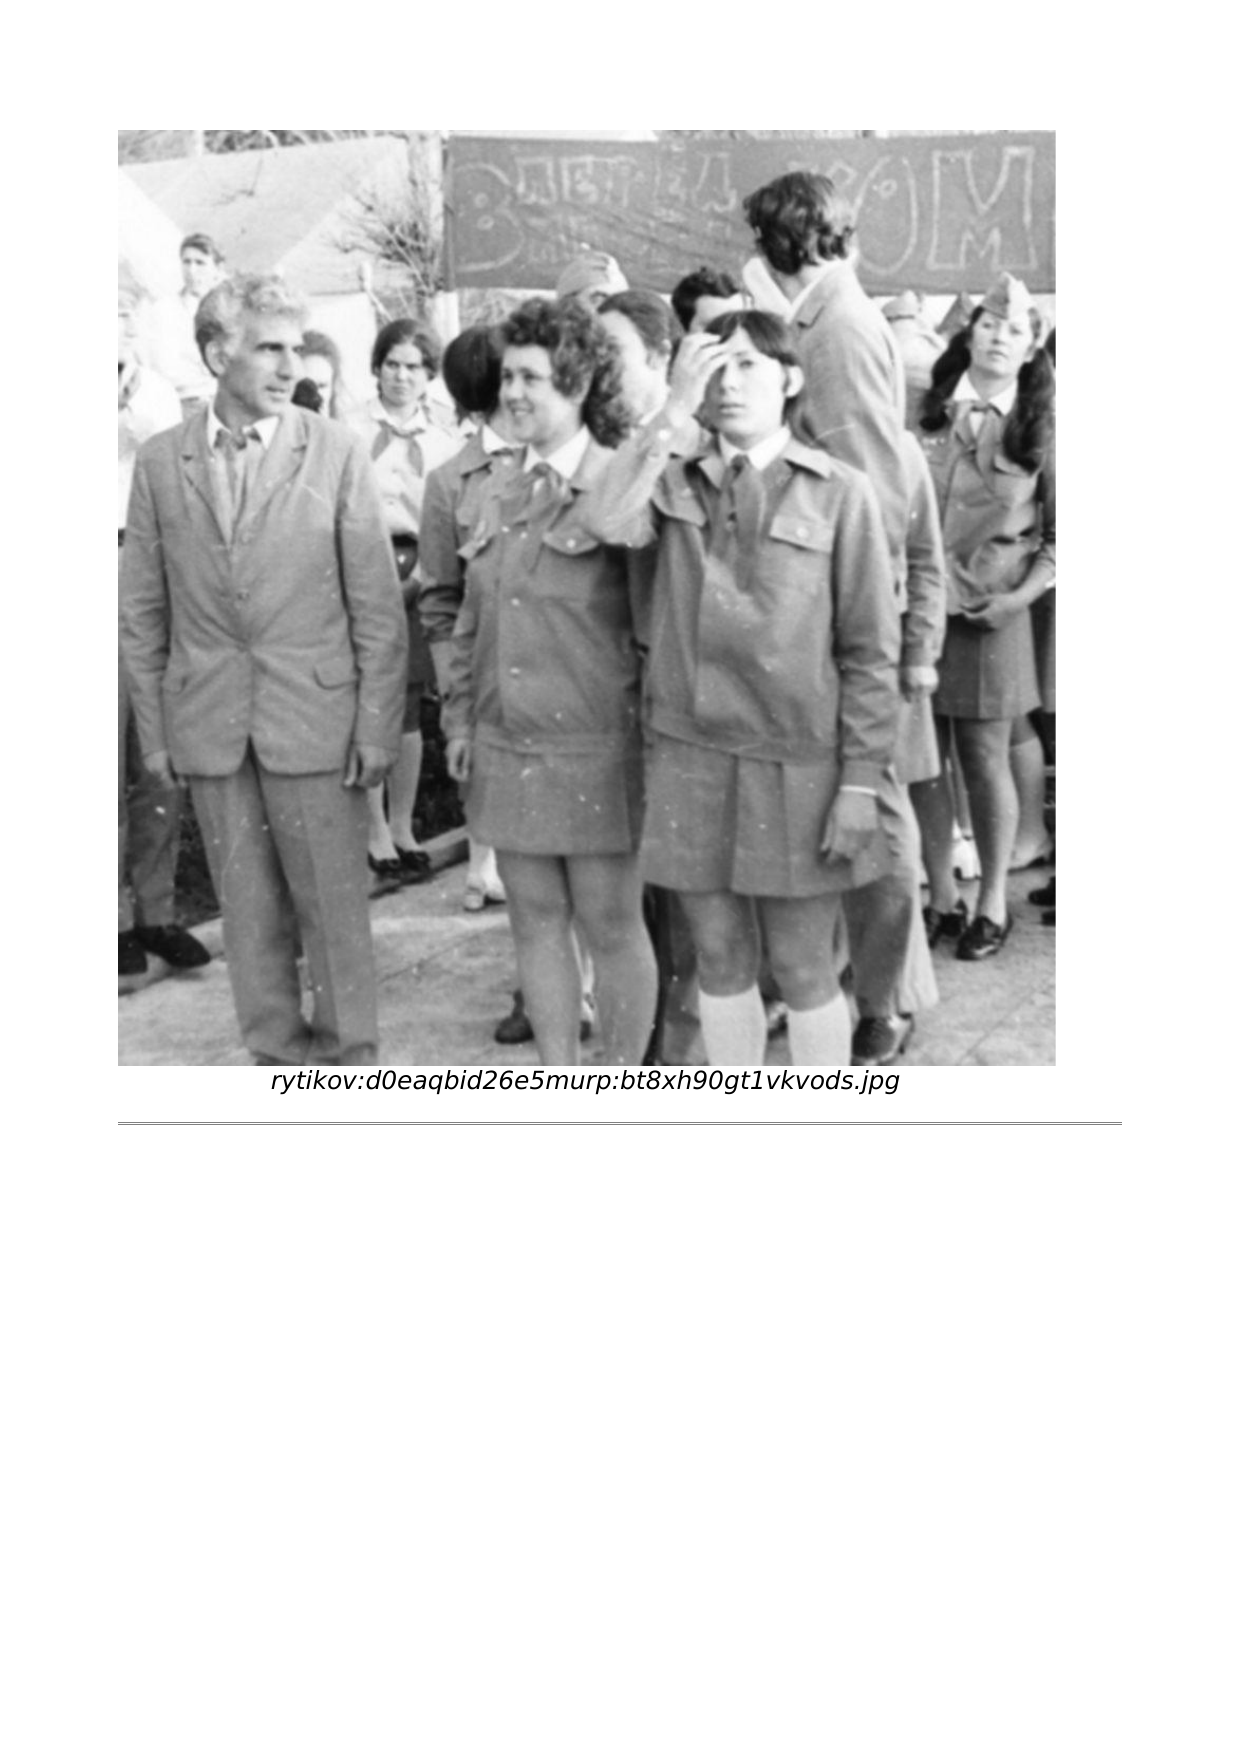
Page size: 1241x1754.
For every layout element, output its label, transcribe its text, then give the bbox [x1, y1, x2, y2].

text rytikov:d0eaqbid26e5murp:bt8xh90gt1vkvods.jpg [118, 1066, 1056, 1095]
picture [118, 130, 1056, 1066]
